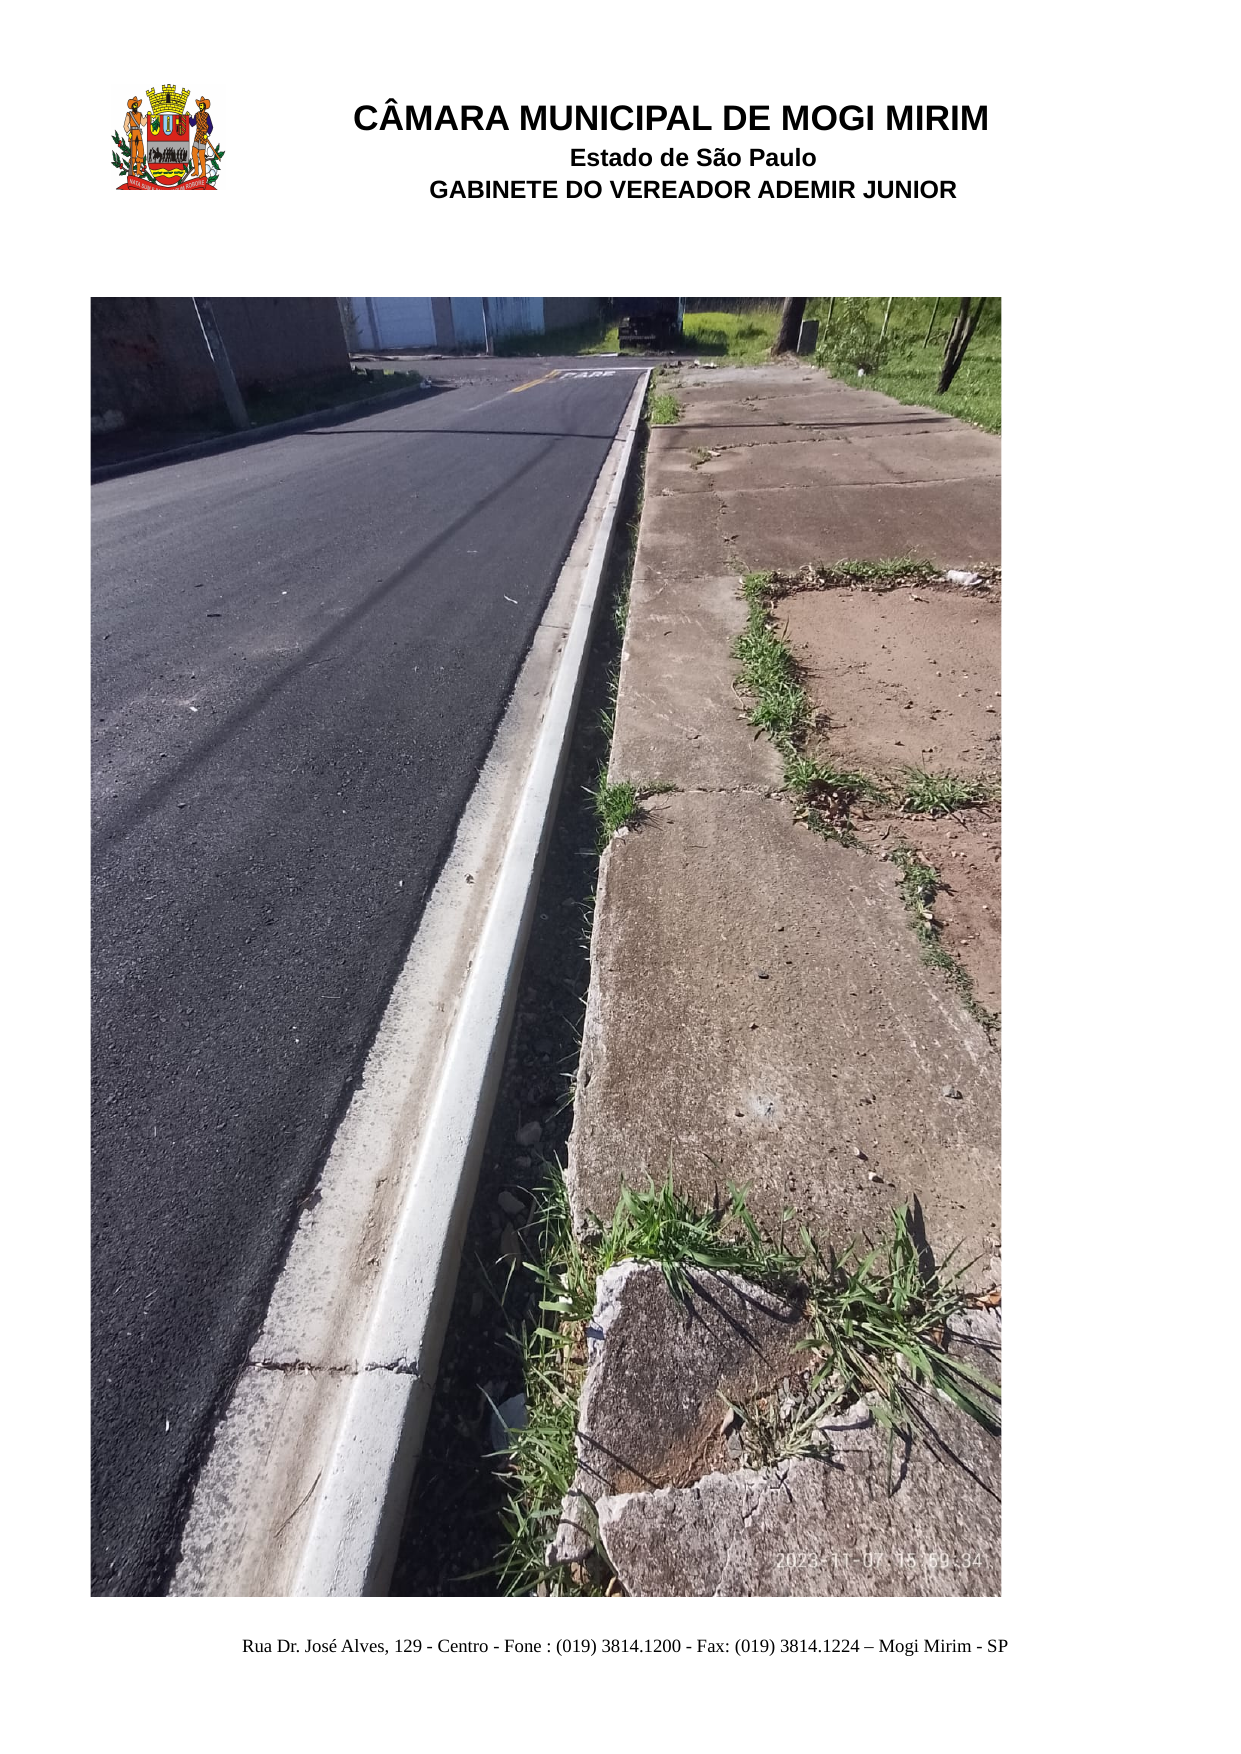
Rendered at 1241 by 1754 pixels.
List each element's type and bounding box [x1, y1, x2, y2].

picture [110, 84, 226, 190]
picture [90, 297, 1002, 1597]
